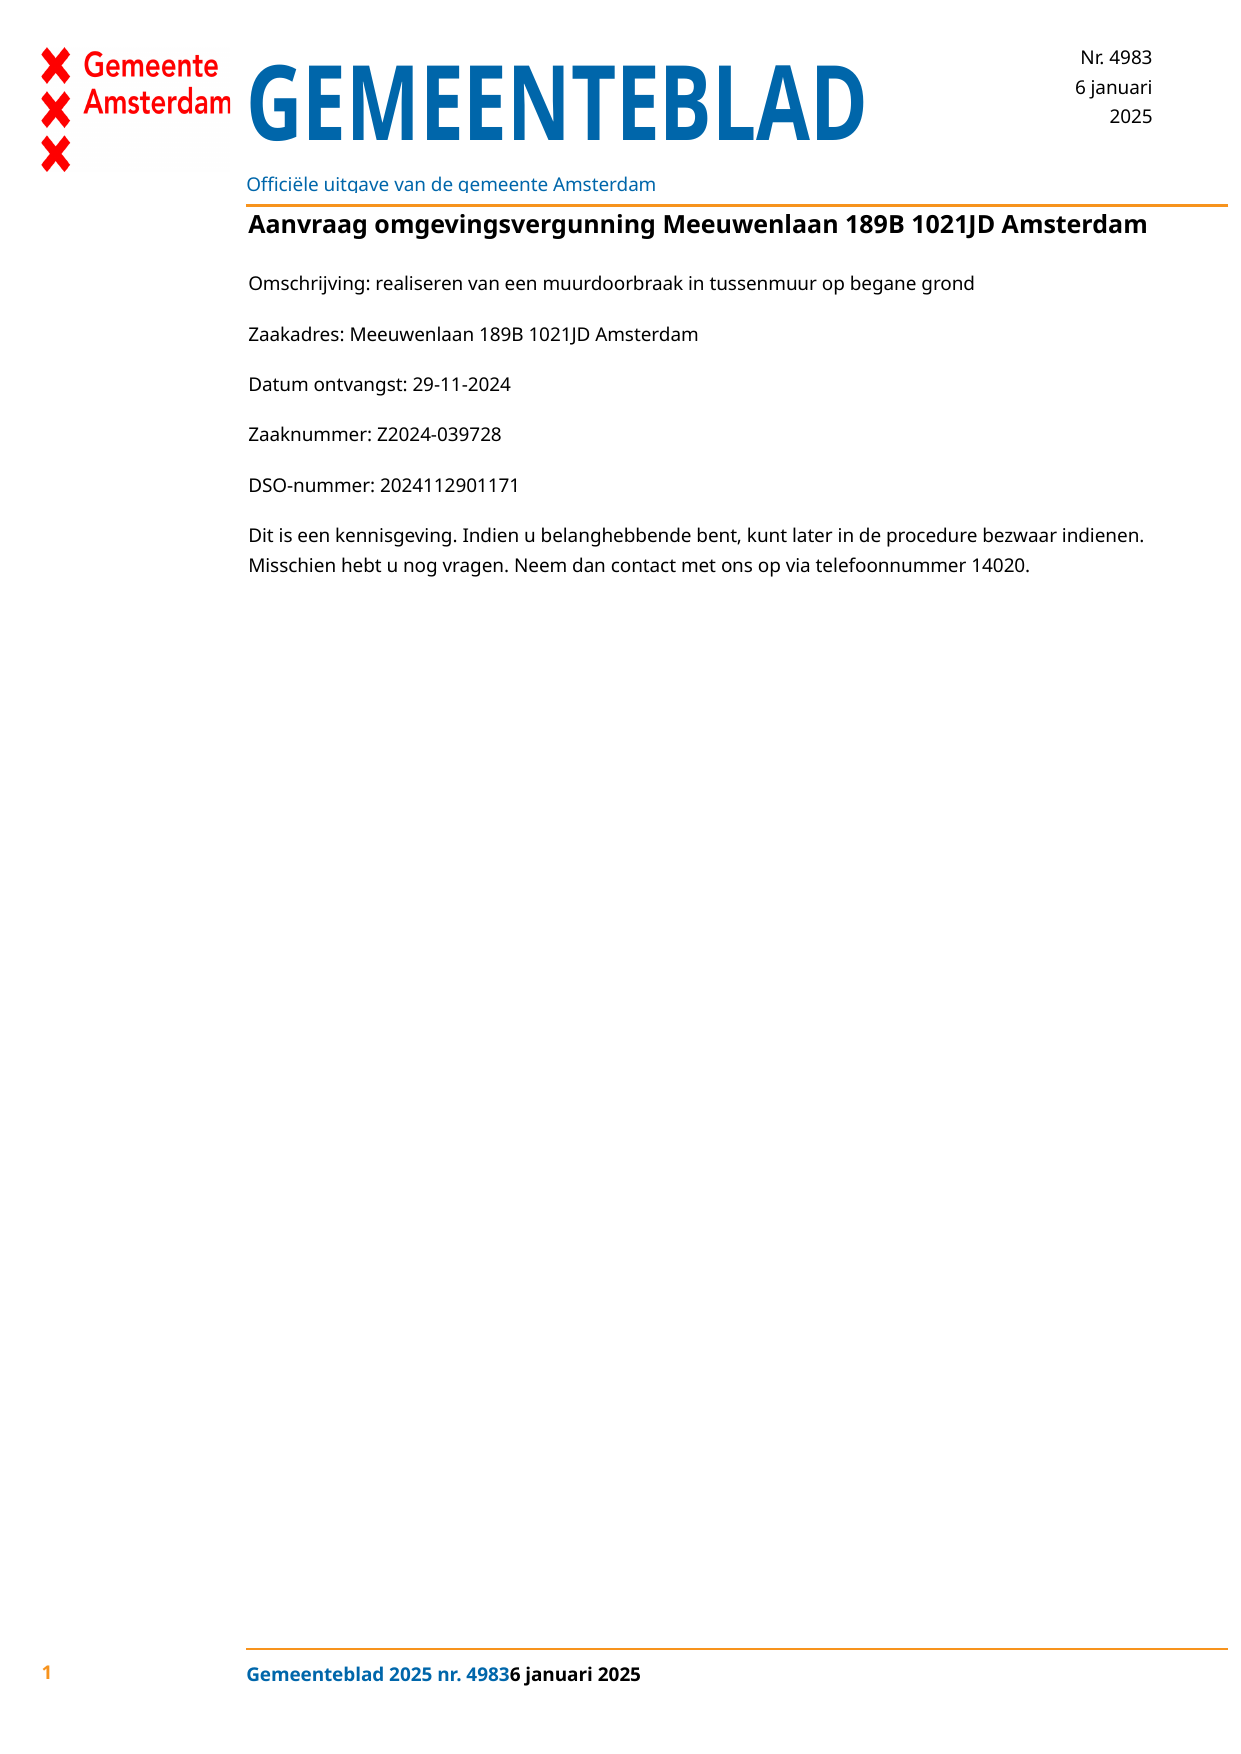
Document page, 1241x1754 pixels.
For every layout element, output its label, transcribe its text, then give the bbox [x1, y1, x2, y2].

text Zaaknummer: Z2024-039728 [248, 422, 1152, 447]
text DSO-nummer: 2024112901171 [248, 472, 1152, 498]
picture [41, 47, 231, 172]
text Datum ontvangst: 29-11-2024 [248, 371, 1152, 397]
text Omschrijving: realiseren van een muurdoorbraak in tussenmuur op begane grond [248, 270, 1152, 296]
text Zaakadres: Meeuwenlaan 189B 1021JD Amsterdam [248, 321, 1152, 346]
text Aanvraag omgevingsvergunning Meeuwenlaan 189B 1021JD Amsterdam [248, 207, 1152, 241]
text Dit is een kennisgeving. Indien u belanghebbende bent, kunt later in de procedure bezwaar indienen. Misschien hebt u nog vragen. Neem dan contact met ons op via telefoonnummer 14020. [248, 522, 1152, 578]
